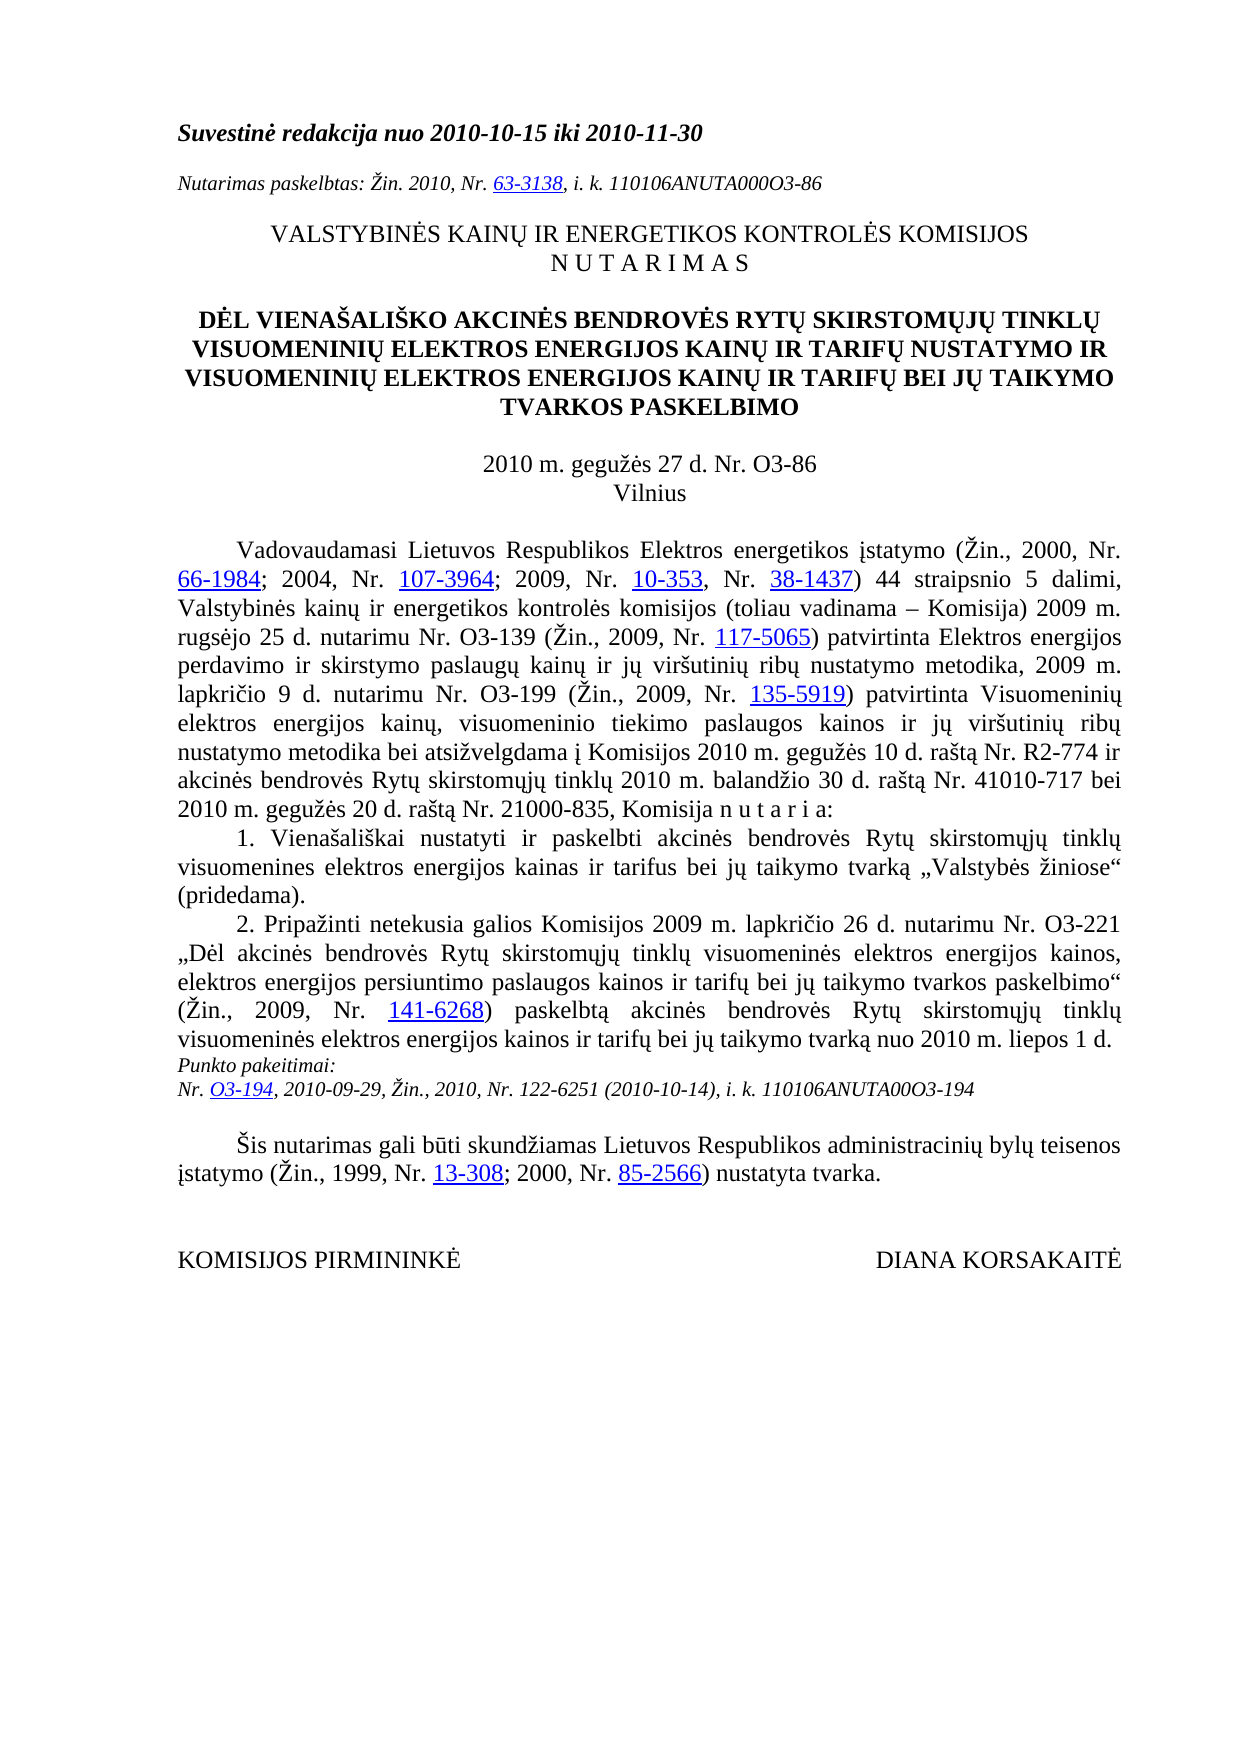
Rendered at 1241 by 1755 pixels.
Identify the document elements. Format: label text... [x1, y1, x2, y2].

text Vadovaudamasi Lietuvos Respublikos Elektros energetikos įstatymo (Žin., 2000, Nr. 66-1984; 2004, Nr. 107-3964; 2009, Nr. 10-353, Nr. 38-1437) 44 straipsnio 5 dalimi, Valstybinės kainų ir energetikos kontrolės komisijos (toliau vadinama – Komisija) 2009 m. rugsėjo 25 d. nutarimu Nr. O3-139 (Žin., 2009, Nr. 117-5065) patvirtinta Elektros energijos perdavimo ir skirstymo paslaugų kainų ir jų viršutinių ribų nustatymo metodika, 2009 m. lapkričio 9 d. nutarimu Nr. O3-199 (Žin., 2009, Nr. 135-5919) patvirtinta Visuomeninių elektros energijos kainų, visuomeninio tiekimo paslaugos kainos ir jų viršutinių ribų nustatymo metodika bei atsižvelgdama į Komisijos 2010 m. gegužės 10 d. raštą Nr. R2-774 ir akcinės bendrovės Rytų skirstomųjų tinklų 2010 m. balandžio 30 d. raštą Nr. 41010-717 bei 2010 m. gegužės 20 d. raštą Nr. 21000-835, Komisija nutaria: [177, 535, 1122, 823]
text Punkto pakeitimai: [177, 1053, 1122, 1077]
text Nutarimas paskelbtas: Žin. 2010, Nr. 63-3138, i. k. 110106ANUTA000O3-86 [177, 171, 1122, 195]
text Šis nutarimas gali būti skundžiamas Lietuvos Respublikos administracinių bylų teisenos įstatymo (Žin., 1999, Nr. 13-308; 2000, Nr. 85-2566) nustatyta tvarka. [177, 1130, 1122, 1187]
text DĖL vienašališko AKCINĖS BENDROVĖS rytų skirstomųjų tinklų VISUOMENINIŲ Elektros energijos KAINŲ ir TARIFŲ nustatymo ir VISUOMENINIŲ Elektros energijos KAINŲ ir TARIFŲ bei jų taikymo tvarkos paskelbimo [177, 305, 1122, 420]
text Suvestinė redakcija nuo 2010-10-15 iki 2010-11-30 [177, 118, 1122, 147]
text Nr. O3-194, 2010-09-29, Žin., 2010, Nr. 122-6251 (2010-10-14), i. k. 110106ANUTA00O3-194 [177, 1077, 1122, 1101]
text Vilnius [177, 478, 1122, 507]
text 1. Vienašališkai nustatyti ir paskelbti akcinės bendrovės Rytų skirstomųjų tinklų visuomenines elektros energijos kainas ir tarifus bei jų taikymo tvarką „Valstybės žiniose“ (pridedama). [177, 823, 1122, 909]
text 2. Pripažinti netekusia galios Komisijos 2009 m. lapkričio 26 d. nutarimu Nr. O3-221 „Dėl akcinės bendrovės Rytų skirstomųjų tinklų visuomeninės elektros energijos kainos, elektros energijos persiuntimo paslaugos kainos ir tarifų bei jų taikymo tvarkos paskelbimo“ (Žin., 2009, Nr. 141-6268) paskelbtą akcinės bendrovės Rytų skirstomųjų tinklų visuomeninės elektros energijos kainos ir tarifų bei jų taikymo tvarką nuo 2010 m. liepos 1 d. [177, 909, 1122, 1053]
text 2010 m. gegužės 27 d. Nr. O3-86 [177, 449, 1122, 478]
text NUTARIMAS [177, 248, 1122, 277]
text VALSTYBINĖS KAINŲ IR ENERGETIKOS KONTROLĖS KOMISIJOS [177, 219, 1122, 248]
text Komisijos pirmininkė Diana Korsakaitė [177, 1245, 1122, 1273]
